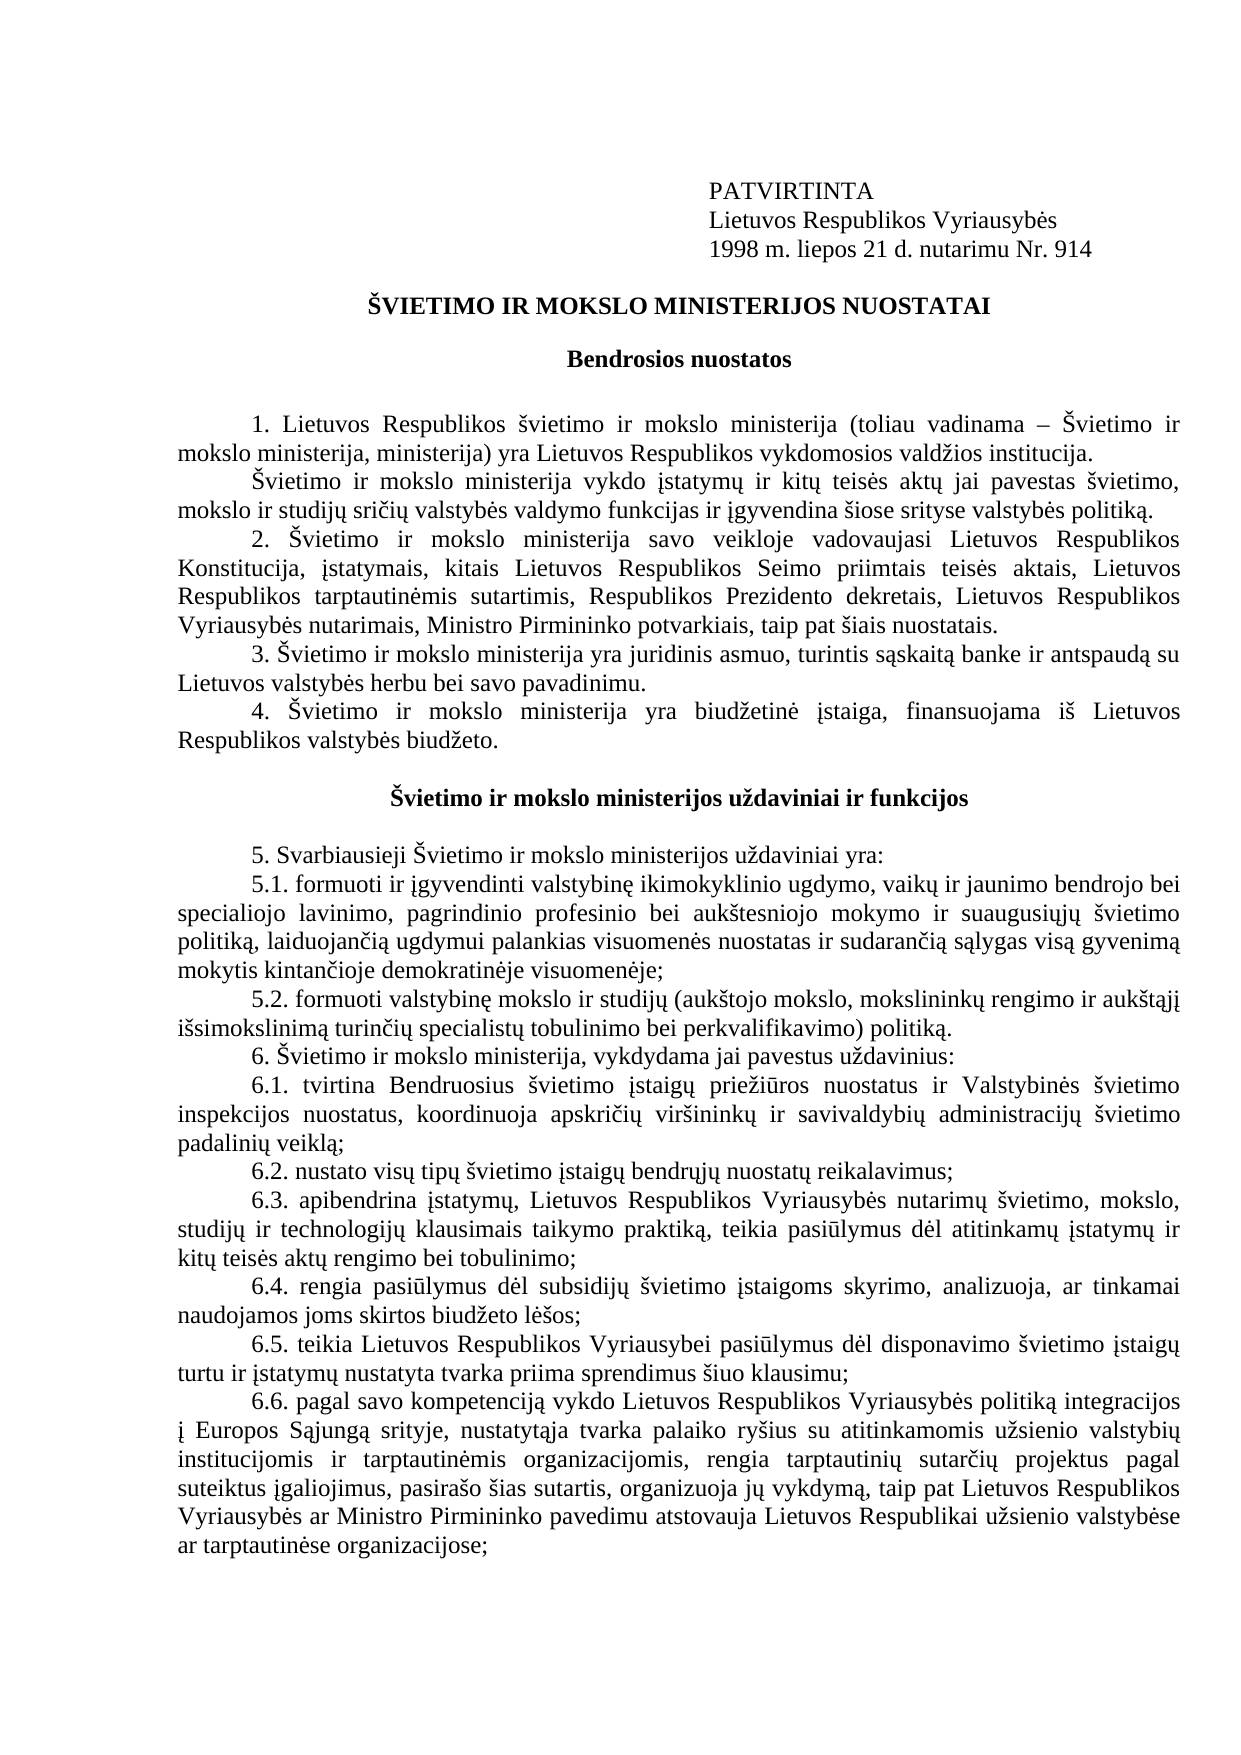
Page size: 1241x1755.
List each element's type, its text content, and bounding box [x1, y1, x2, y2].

text 5. Svarbiausieji Švietimo ir mokslo ministerijos uždaviniai yra: [177, 840, 1181, 869]
text 3. Švietimo ir mokslo ministerija yra juridinis asmuo, turintis sąskaitą banke ir antspaudą su Lietuvos valstybės herbu bei savo pavadinimu. [177, 639, 1181, 696]
text Švietimo ir mokslo ministerijos uždaviniai ir funkcijos [177, 783, 1181, 811]
text 1998 m. liepos 21 d. nutarimu Nr. 914 [177, 234, 1181, 263]
text 6.2. nustato visų tipų švietimo įstaigų bendrųjų nuostatų reikalavimus; [177, 1156, 1181, 1185]
text 4. Švietimo ir mokslo ministerija yra biudžetinė įstaiga, finansuojama iš Lietuvos Respublikos valstybės biudžeto. [177, 696, 1181, 754]
text 1. Lietuvos Respublikos švietimo ir mokslo ministerija (toliau vadinama – Švietimo ir mokslo ministerija, ministerija) yra Lietuvos Respublikos vykdomosios valdžios institucija. [177, 409, 1181, 466]
text 6.1. tvirtina Bendruosius švietimo įstaigų priežiūros nuostatus ir Valstybinės švietimo inspekcijos nuostatus, koordinuoja apskričių viršininkų ir savivaldybių administracijų švietimo padalinių veiklą; [177, 1070, 1181, 1156]
text PATVIRTINTA [177, 176, 1181, 205]
text 5.2. formuoti valstybinę mokslo ir studijų (aukštojo mokslo, mokslininkų rengimo ir aukštąjį išsimokslinimą turinčių specialistų tobulinimo bei perkvalifikavimo) politiką. [177, 984, 1181, 1041]
text 6.4. rengia pasiūlymus dėl subsidijų švietimo įstaigoms skyrimo, analizuoja, ar tinkamai naudojamos joms skirtos biudžeto lėšos; [177, 1271, 1181, 1329]
text 5.1. formuoti ir įgyvendinti valstybinę ikimokyklinio ugdymo, vaikų ir jaunimo bendrojo bei specialiojo lavinimo, pagrindinio profesinio bei aukštesniojo mokymo ir suaugusiųjų švietimo politiką, laiduojančią ugdymui palankias visuomenės nuostatas ir sudarančią sąlygas visą gyvenimą mokytis kintančioje demokratinėje visuomenėje; [177, 869, 1181, 984]
text Lietuvos Respublikos Vyriausybės [177, 205, 1181, 234]
text 6.5. teikia Lietuvos Respublikos Vyriausybei pasiūlymus dėl disponavimo švietimo įstaigų turtu ir įstatymų nustatyta tvarka priima sprendimus šiuo klausimu; [177, 1329, 1181, 1386]
text Bendrosios nuostatos [177, 344, 1181, 373]
text 6. Švietimo ir mokslo ministerija, vykdydama jai pavestus uždavinius: [177, 1041, 1181, 1070]
text 2. Švietimo ir mokslo ministerija savo veikloje vadovaujasi Lietuvos Respublikos Konstitucija, įstatymais, kitais Lietuvos Respublikos Seimo priimtais teisės aktais, Lietuvos Respublikos tarptautinėmis sutartimis, Respublikos Prezidento dekretais, Lietuvos Respublikos Vyriausybės nutarimais, Ministro Pirmininko potvarkiais, taip pat šiais nuostatais. [177, 524, 1181, 639]
text 6.3. apibendrina įstatymų, Lietuvos Respublikos Vyriausybės nutarimų švietimo, mokslo, studijų ir technologijų klausimais taikymo praktiką, teikia pasiūlymus dėl atitinkamų įstatymų ir kitų teisės aktų rengimo bei tobulinimo; [177, 1185, 1181, 1271]
text 6.6. pagal savo kompetenciją vykdo Lietuvos Respublikos Vyriausybės politiką integracijos į Europos Sąjungą srityje, nustatytąja tvarka palaiko ryšius su atitinkamomis užsienio valstybių institucijomis ir tarptautinėmis organizacijomis, rengia tarptautinių sutarčių projektus pagal suteiktus įgaliojimus, pasirašo šias sutartis, organizuoja jų vykdymą, taip pat Lietuvos Respublikos Vyriausybės ar Ministro Pirmininko pavedimu atstovauja Lietuvos Respublikai užsienio valstybėse ar tarptautinėse organizacijose; [177, 1386, 1181, 1559]
text ŠVIETIMO IR MOKSLO MINISTERIJOS NUOSTATAI [177, 291, 1181, 320]
text Švietimo ir mokslo ministerija vykdo įstatymų ir kitų teisės aktų jai pavestas švietimo, mokslo ir studijų sričių valstybės valdymo funkcijas ir įgyvendina šiose srityse valstybės politiką. [177, 466, 1181, 524]
